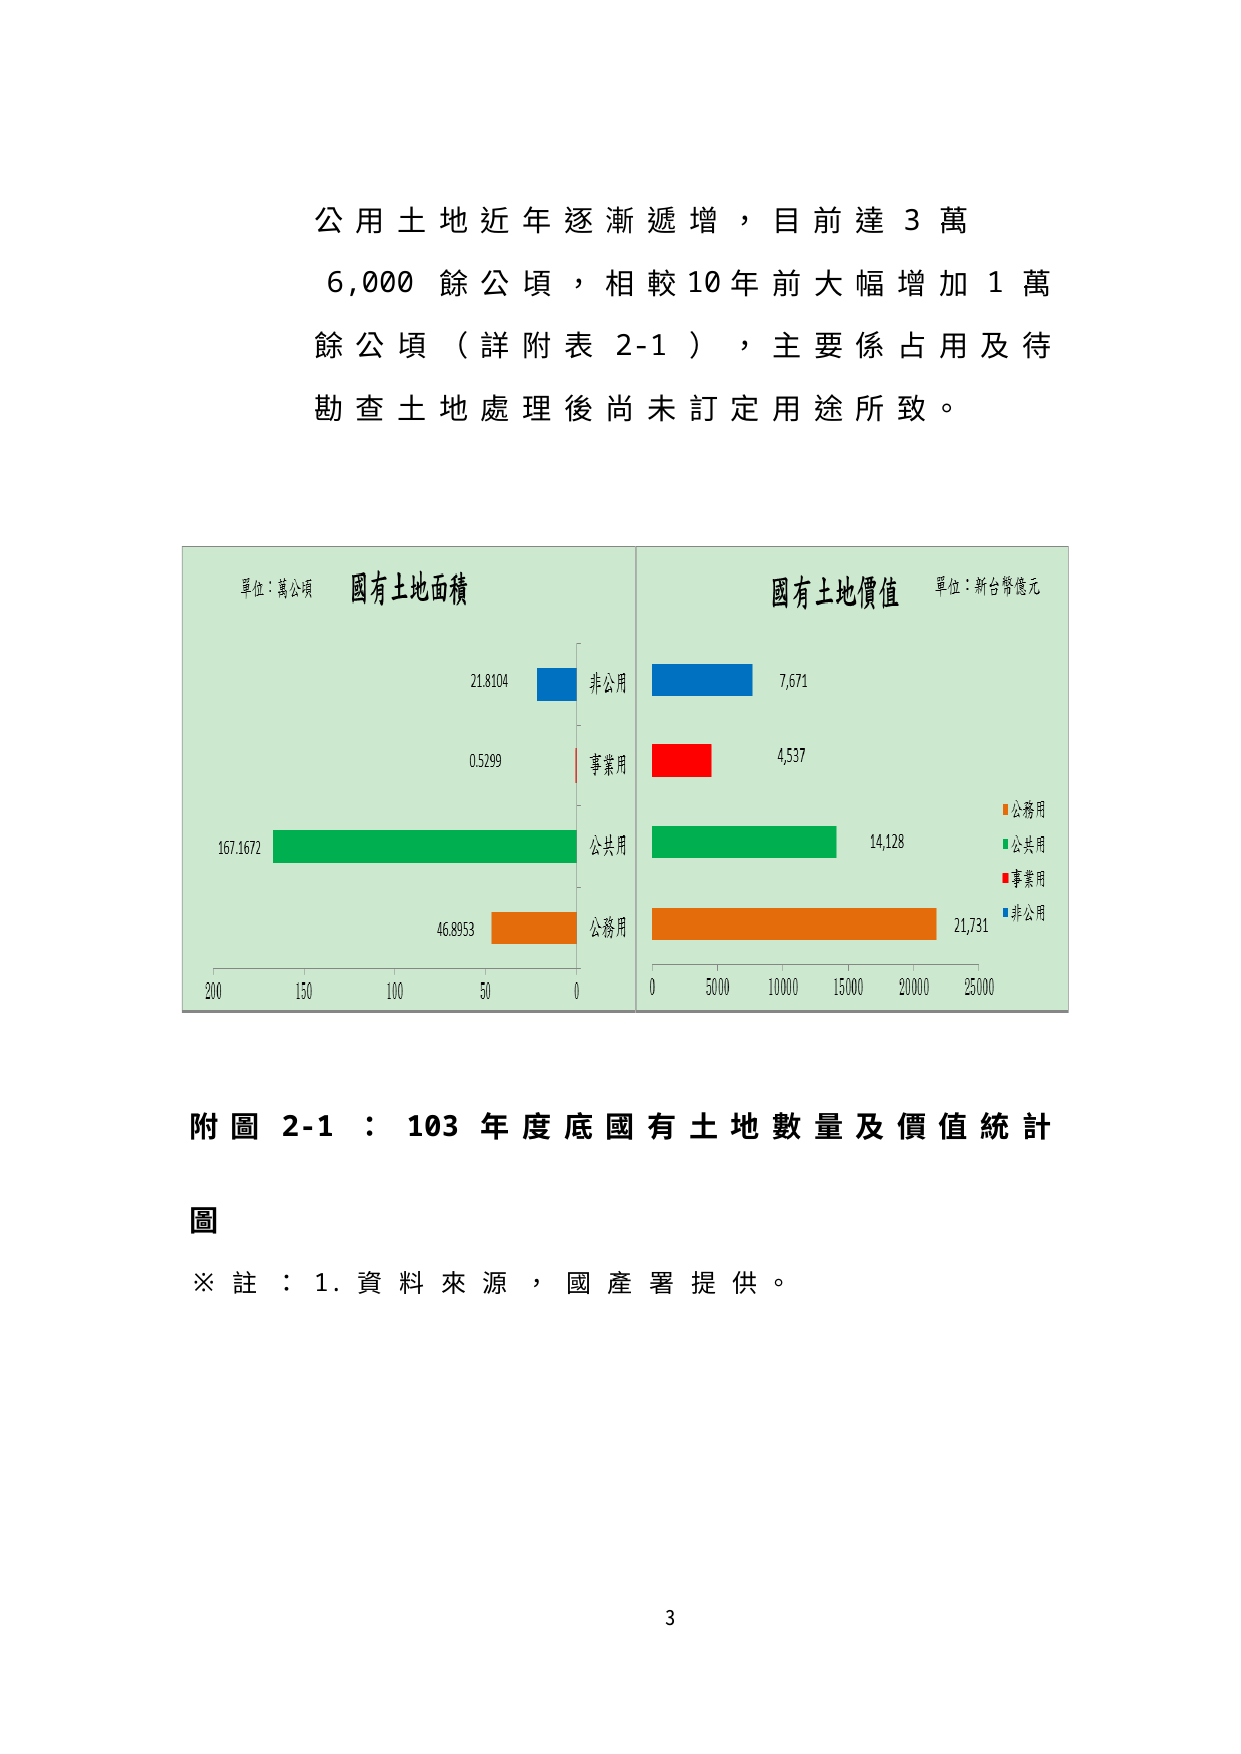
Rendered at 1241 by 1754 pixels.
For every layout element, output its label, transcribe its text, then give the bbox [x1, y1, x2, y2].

text [183, 490, 1058, 546]
text ※註：1.資料來源，國產署提供。 [183, 1240, 1058, 1302]
text 公用土地近年逐漸遞增，目前達3萬6,000餘公頃，相較10年前大幅增加1萬餘公頃（詳附表2-1），主要係占用及待勘查土地處理後尚未訂定用途所致。 [271, 177, 1058, 427]
text 附圖2-1：103年度底國有土地數量及價值統計圖 [183, 1013, 1058, 1240]
